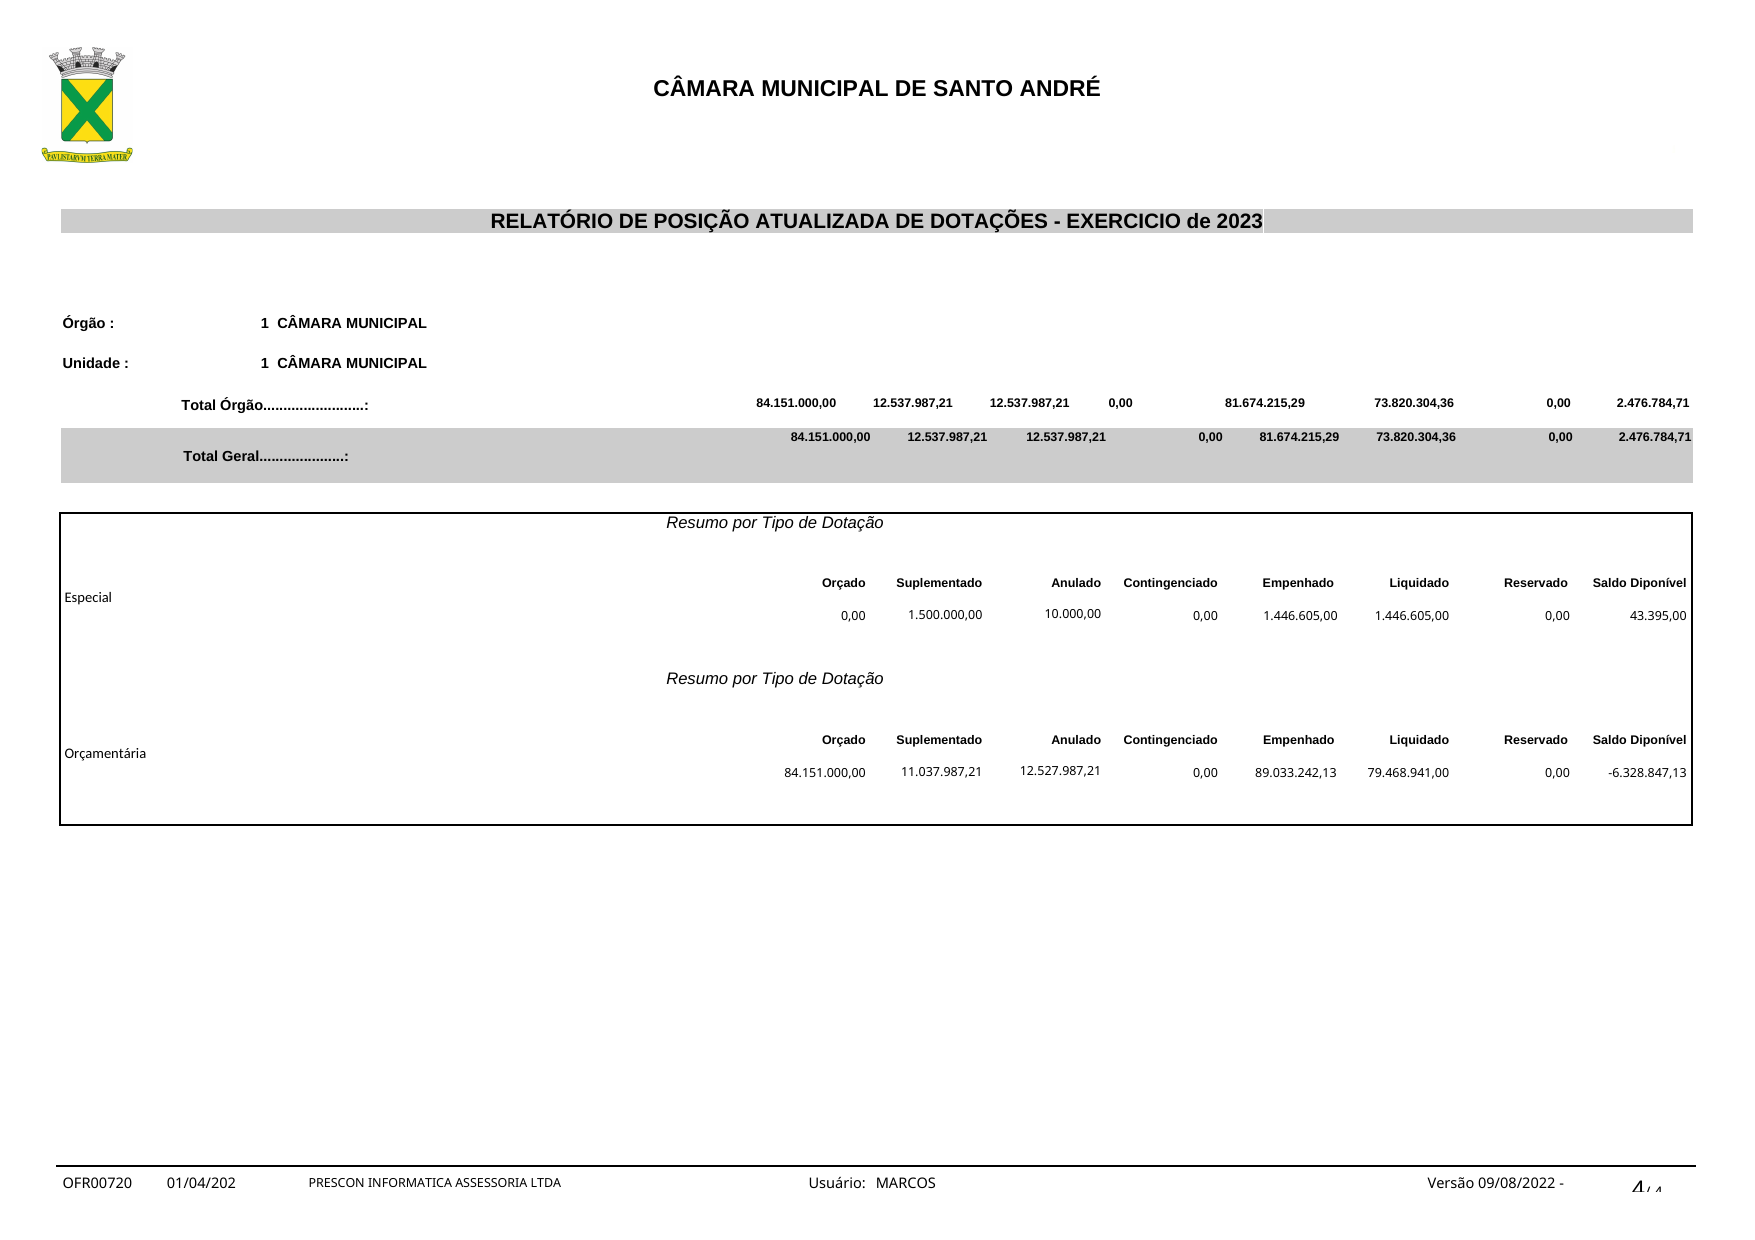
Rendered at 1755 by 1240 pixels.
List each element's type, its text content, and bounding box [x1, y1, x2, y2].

table_header Saldo Diponível [1581, 577, 1689, 598]
table_cell 11.037.987,21 [881, 755, 1001, 781]
table_header Reservado [1476, 734, 1581, 755]
table_cell 43.395,00 [1581, 598, 1689, 624]
table_header Contingenciado [1112, 734, 1237, 755]
table_header Anulado [1001, 734, 1112, 755]
table_header Liquidado [1352, 734, 1476, 755]
table_header Reservado [1476, 577, 1581, 598]
table_header Liquidado [1356, 577, 1476, 598]
table_cell 1.500.000,00 [881, 598, 1014, 624]
table_cell 79.468.941,00 [1352, 755, 1476, 781]
text Unidade : 1 CÂMARA MUNICIPAL [62, 354, 1706, 371]
table_cell 0,00 [818, 598, 881, 624]
table_cell 1.446.605,00 [1356, 598, 1476, 624]
table_cell 0,00 [1476, 755, 1581, 781]
table_header Suplementado [881, 577, 1014, 598]
table_header Empenhado [1237, 734, 1352, 755]
text Órgão : 1 CÂMARA MUNICIPAL [62, 315, 1706, 331]
table_cell 0,00 [1476, 598, 1581, 624]
text Total Órgão.........................: 84.151.000,00 12.537.987,21 12.537.987,21 0,00 81.674.215,29 73.820.304,36 0,00 2.476.784,71 [181, 396, 1706, 413]
subtitle RELATÓRIO DE POSIÇÃO ATUALIZADA DE DOTAÇÕES - EXERCICIO de 2023 [61, 209, 1706, 233]
table_header Contingenciado [1112, 577, 1240, 598]
table_header Orçado [782, 734, 881, 755]
table_cell 0,00 [1112, 598, 1240, 624]
table_header Orçado [818, 577, 881, 598]
table_header Saldo Diponível [1581, 734, 1689, 755]
table_cell 1.446.605,00 [1240, 598, 1356, 624]
table_header Anulado [1014, 577, 1112, 598]
table_header Empenhado [1240, 577, 1356, 598]
table_cell 12.527.987,21 [1001, 755, 1112, 781]
table_cell 0,00 [1112, 755, 1237, 781]
table_cell -6.328.847,13 [1581, 755, 1689, 781]
table_header Suplementado [881, 734, 1001, 755]
table_cell 89.033.242,13 [1237, 755, 1352, 781]
table_cell 10.000,00 [1014, 598, 1112, 624]
table_cell 84.151.000,00 [782, 755, 881, 781]
